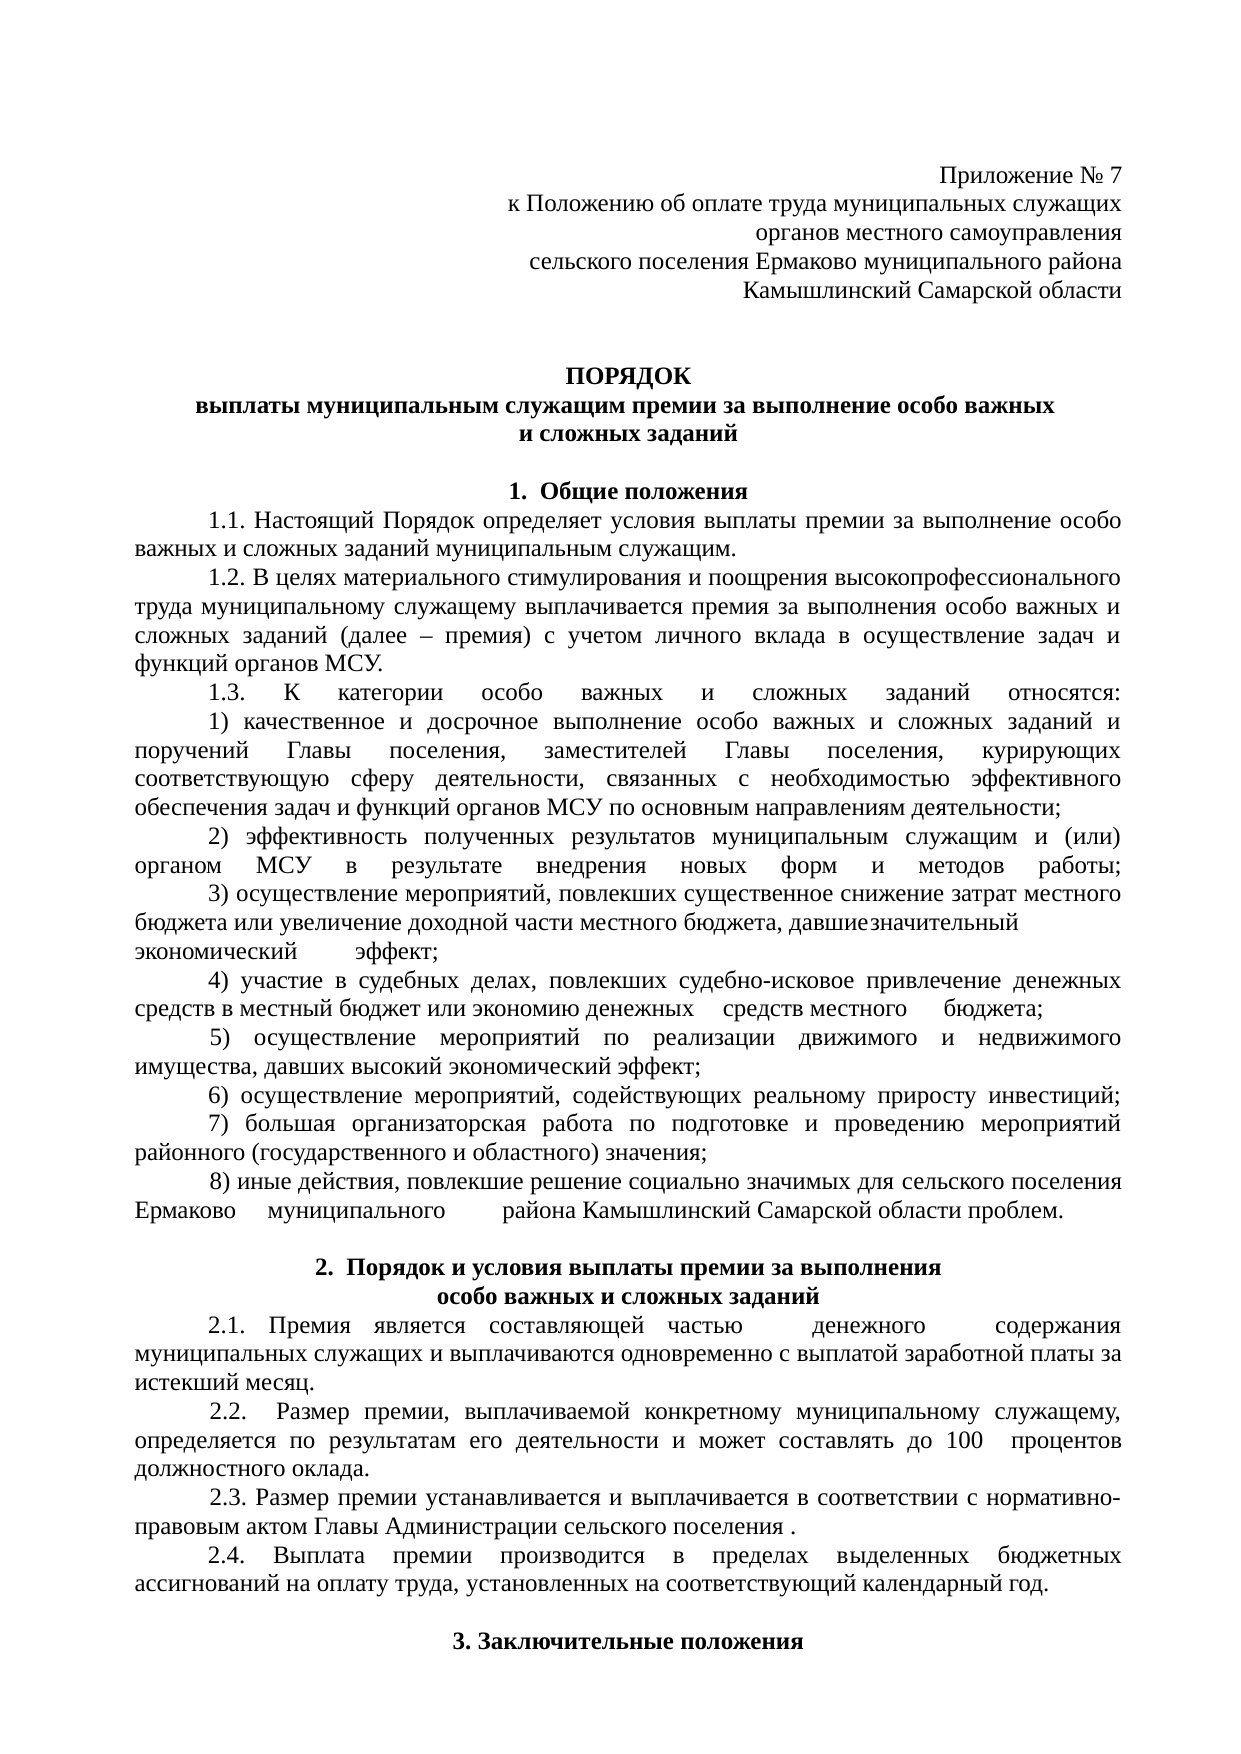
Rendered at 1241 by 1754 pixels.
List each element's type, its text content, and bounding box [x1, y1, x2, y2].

text 2. Порядок и условия выплаты премии за выполнения [134, 1252, 1122, 1281]
text сельского поселения Ермаково муниципального района [134, 246, 1122, 275]
text 1.3. К категории особо важных и сложных заданий относятся: 1) качественное и досрочное выполнение особо важных и сложных заданий и поручений Главы поселения, заместителей Главы поселения, курирующих соответствующую сферу деятельности, связанных с необходимостью эффективного обеспечения задач и функций органов МСУ по основным направлениям деятельности; [134, 677, 1122, 821]
text 2.3. Размер премии устанавливается и выплачивается в соответствии с нормативно-правовым актом Главы Администрации сельского поселения . [134, 1482, 1122, 1540]
text и сложных заданий [134, 418, 1122, 447]
text 4) участие в судебных делах, повлекших судебно-исковое привлечение денежных средств в местный бюджет или экономию денежных средств местного бюджета; [134, 965, 1122, 1022]
text выплаты муниципальным служащим премии за выполнение особо важных [134, 390, 1122, 418]
text 3. Заключительные положения [134, 1626, 1122, 1655]
text Приложение № 7 [134, 160, 1122, 188]
text 5) осуществление мероприятий по реализации движимого и недвижимого имущества, давших высокий экономический эффект; [134, 1022, 1122, 1080]
text особо важных и сложных заданий [134, 1281, 1122, 1310]
text 2.1. Премия является составляющей частью денежного содержания муниципальных служащих и выплачиваются одновременно с выплатой заработной платы за истекший месяц. [134, 1310, 1122, 1396]
text 1.2. В целях материального стимулирования и поощрения высокопрофессионального труда муниципальному служащему выплачивается премия за выполнения особо важных и сложных заданий (далее – премия) с учетом личного вклада в осуществление задач и функций органов МСУ. [134, 562, 1122, 677]
text Камышлинский Самарской области [134, 275, 1122, 303]
text 8) иные действия, повлекшие решение социально значимых для сельского поселения Ермаково муниципального района Камышлинский Самарской области проблем. [134, 1166, 1122, 1223]
text 1. Общие положения [134, 476, 1122, 505]
text 2.2. Размер премии, выплачиваемой конкретному муниципальному служащему, определяется по результатам его деятельности и может составлять до 100 процентов должностного оклада. [134, 1396, 1122, 1482]
text органов местного самоуправления [134, 217, 1122, 246]
text ПОРЯДОК [134, 361, 1122, 390]
text 2.4. Выплата премии производится в пределах выделенных бюджетных ассигнований на оплату труда, установленных на соответствующий календарный год. [134, 1540, 1122, 1597]
text 6) осуществление мероприятий, содействующих реальному приросту инвестиций; 7) большая организаторская работа по подготовке и проведению мероприятий районного (государственного и областного) значения; [134, 1080, 1122, 1166]
text 1.1. Настоящий Порядок определяет условия выплаты премии за выполнение особо важных и сложных заданий муниципальным служащим. [134, 505, 1122, 562]
text 2) эффективность полученных результатов муниципальным служащим и (или) органом МСУ в результате внедрения новых форм и методов работы; 3) осуществление мероприятий, повлекших существенное снижение затрат местного бюджета или увеличение доходной части местного бюджета, давшие значительный экономический эффект; [134, 821, 1122, 965]
text к Положению об оплате труда муниципальных служащих [134, 188, 1122, 217]
